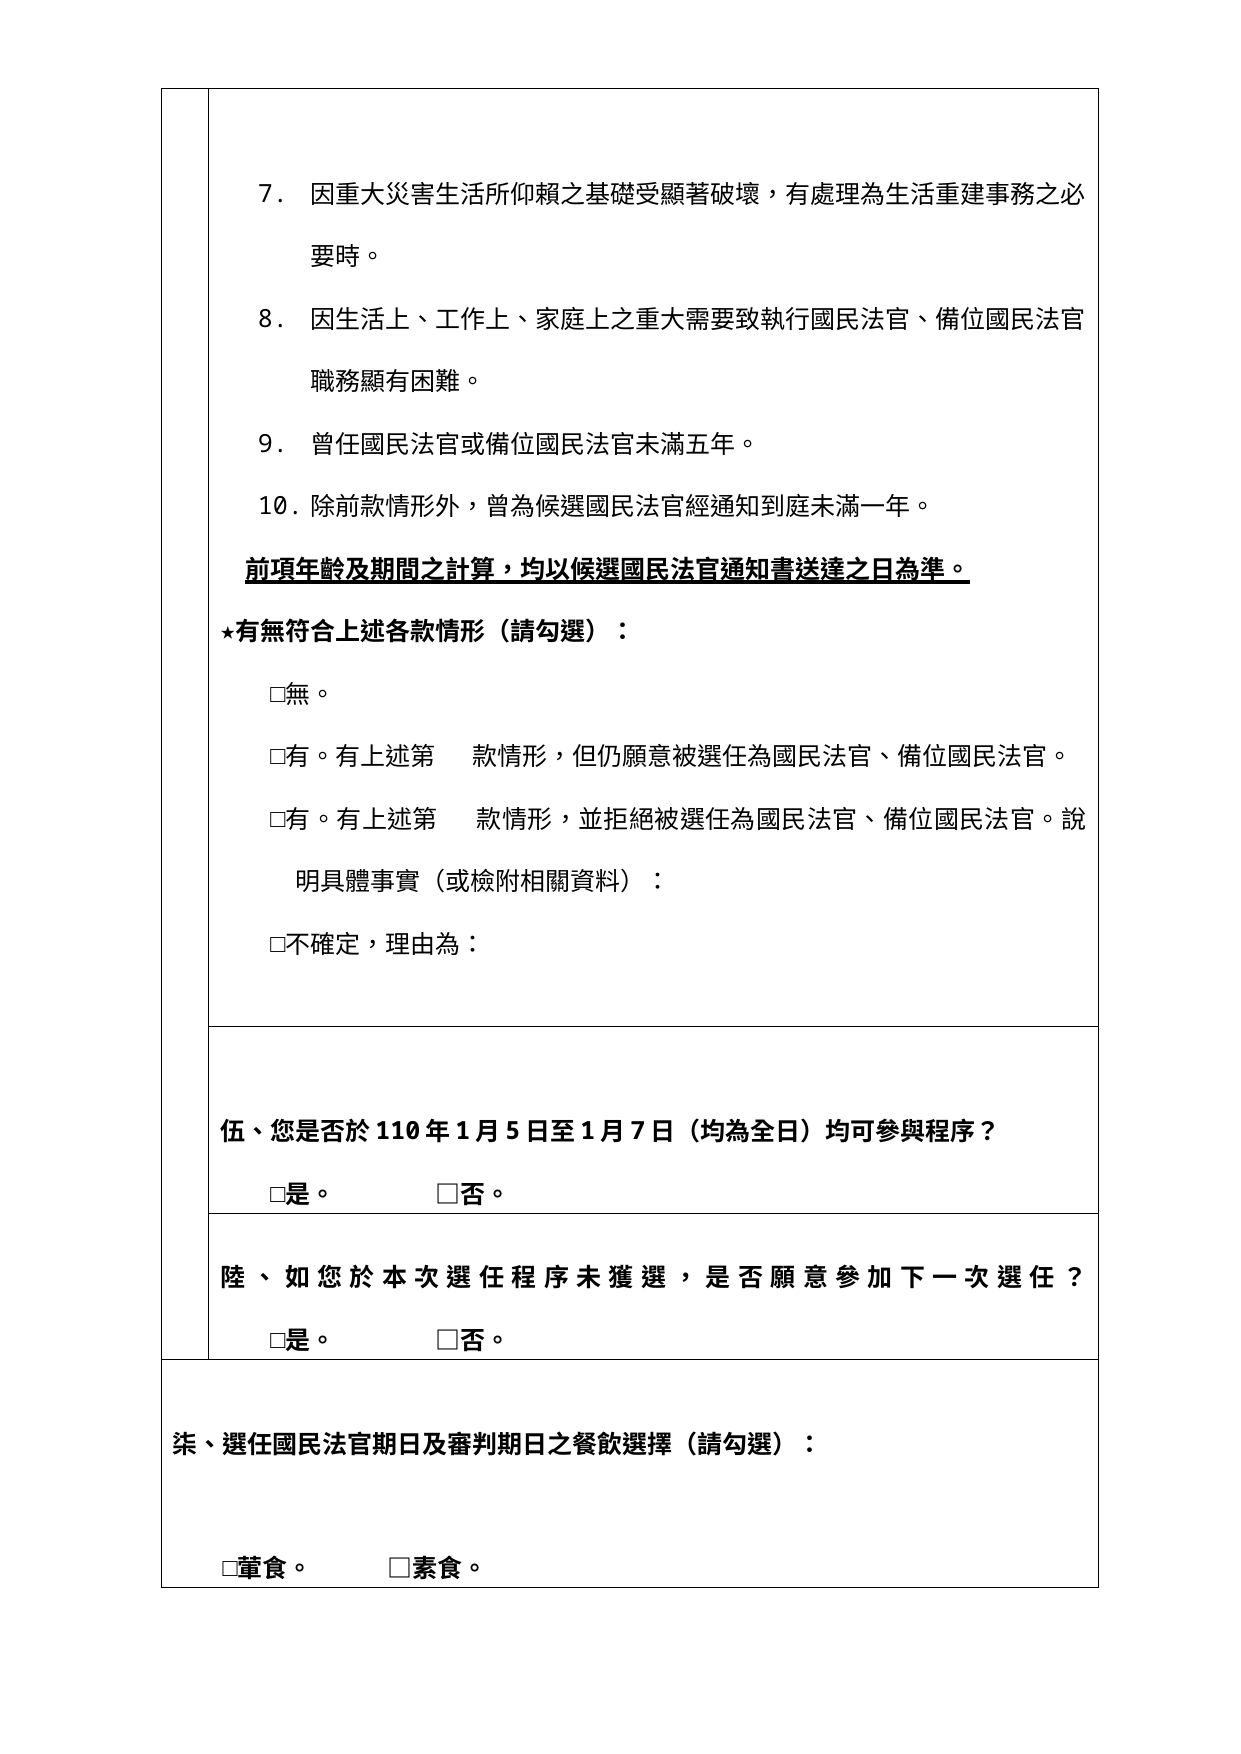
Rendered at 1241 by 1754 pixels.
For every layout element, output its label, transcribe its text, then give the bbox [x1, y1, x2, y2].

table_cell 柒、選任國民法官期日及審判期日之餐飲選擇（請勾選）： □葷食。 □素食。 [162, 1360, 1098, 1587]
table_cell [162, 89, 208, 1359]
table_cell 伍、您是否於110年1月5日至1月7日（均為全日）均可參與程序？ □是。 □否。 [209, 1027, 1098, 1213]
table_cell 陸、如您於本次選任程序未獲選，是否願意參加下一次選任？ □是。 □否。 [209, 1214, 1098, 1359]
table_cell 肆、第16條規定，有下列情形之一者，得拒絕被選任為國民法官、備位國民法官： 年滿七十歲以上者。 公立或已立案私立學校之教師。 公立或已立案私立學校之在校學生。 有重大疾病、傷害、生理或心理因素致執行國民法官、備位國民法官職務顯有困難。 執行國民法官、備位國民法官職務有嚴重影響其身心健康之虞。 因看護、養育親屬致執行國民法官、備位國民法官職務顯有困難。 因重大災害生活所仰賴之基礎受顯著破壞，有處理為生活重建事務之必要時。 因生活上、工作上、家庭上之重大需要致執行國民法官、備位國民法官職務顯有困難。 曾任國民法官或備位國民法官未滿五年。 除前款情形外，曾為候選國民法官經通知到庭未滿一年。 前項年齡及期間之計算，均以候選國民法官通知書送達之日為準。 ★有無符合上述各款情形（請勾選）： □無。 □有。有上述第 款情形，但仍願意被選任為國民法官、備位國民法官。 □有。有上述第 款情形，並拒絕被選任為國民法官、備位國民法官。說明具體事實（或檢附相關資料）： □不確定，理由為： [209, 89, 1098, 1026]
